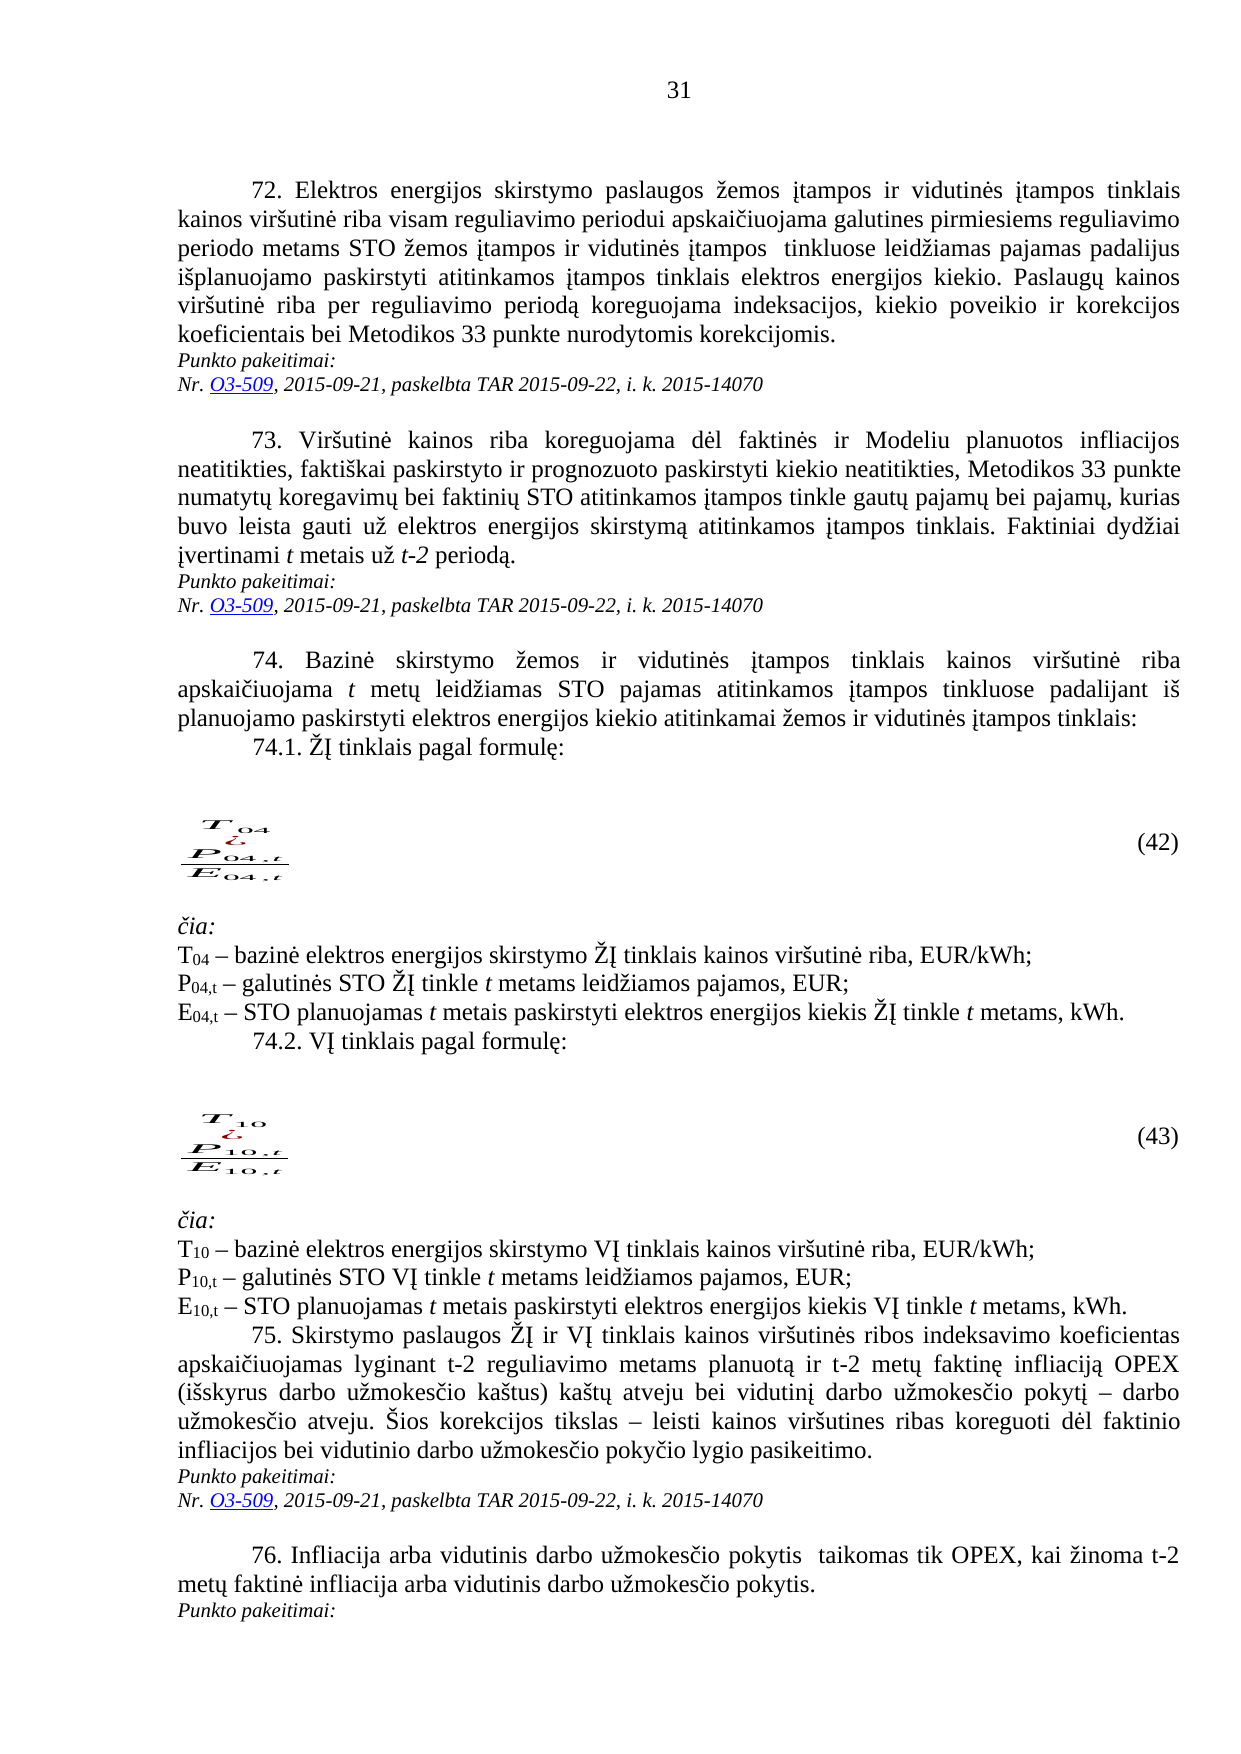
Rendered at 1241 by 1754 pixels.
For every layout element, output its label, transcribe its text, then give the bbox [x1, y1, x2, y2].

text Nr. O3-509, 2015-09-21, paskelbta TAR 2015-09-22, i. k. 2015-14070 [177, 593, 1181, 617]
text Nr. O3-509, 2015-09-21, paskelbta TAR 2015-09-22, i. k. 2015-14070 [177, 1488, 1181, 1512]
text 74.2. VĮ tinklais pagal formulę: [177, 1026, 1181, 1055]
text Punkto pakeitimai: [177, 1598, 1181, 1622]
text E10,t – STO planuojamas t metais paskirstyti elektros energijos kiekis VĮ tinkle t metams, kWh. [177, 1291, 1181, 1320]
text 74. Bazinė skirstymo žemos ir vidutinės įtampos tinklais kainos viršutinė riba apskaičiuojama t metų leidžiamas STO pajamas atitinkamos įtampos tinkluose padalijant iš planuojamo paskirstyti elektros energijos kiekio atitinkamai žemos ir vidutinės įtampos tinklais: [177, 646, 1181, 732]
text Punkto pakeitimai: [177, 1464, 1181, 1488]
text Nr. O3-509, 2015-09-21, paskelbta TAR 2015-09-22, i. k. 2015-14070 [177, 372, 1181, 396]
text Punkto pakeitimai: [177, 348, 1181, 372]
text 76. Infliacija arba vidutinis darbo užmokesčio pokytis taikomas tik OPEX, kai žinoma t-2 metų faktinė infliacija arba vidutinis darbo užmokesčio pokytis. [177, 1541, 1181, 1598]
text 72. Elektros energijos skirstymo paslaugos žemos įtampos ir vidutinės įtampos tinklais kainos viršutinė riba visam reguliavimo periodui apskaičiuojama galutines pirmiesiems reguliavimo periodo metams STO žemos įtampos ir vidutinės įtampos tinkluose leidžiamas pajamas padalijus išplanuojamo paskirstyti atitinkamos įtampos tinklais elektros energijos kiekio. Paslaugų kainos viršutinė riba per reguliavimo periodą koreguojama indeksacijos, kiekio poveikio ir korekcijos koeficientais bei Metodikos 33 punkte nurodytomis korekcijomis. [177, 176, 1181, 348]
text 74.1. ŽĮ tinklais pagal formulę: [177, 732, 1181, 761]
text čia: [177, 911, 1181, 940]
text 75. Skirstymo paslaugos ŽĮ ir VĮ tinklais kainos viršutinės ribos indeksavimo koeficientas apskaičiuojamas lyginant t-2 reguliavimo metams planuotą ir t-2 metų faktinę infliaciją OPEX (išskyrus darbo užmokesčio kaštus) kaštų atveju bei vidutinį darbo užmokesčio pokytį – darbo užmokesčio atveju. Šios korekcijos tikslas – leisti kainos viršutines ribas koreguoti dėl faktinio infliacijos bei vidutinio darbo užmokesčio pokyčio lygio pasikeitimo. [177, 1320, 1181, 1464]
text 73. Viršutinė kainos riba koreguojama dėl faktinės ir Modeliu planuotos infliacijos neatitikties, faktiškai paskirstyto ir prognozuoto paskirstyti kiekio neatitikties, Metodikos 33 punkte numatytų koregavimų bei faktinių STO atitinkamos įtampos tinkle gautų pajamų bei pajamų, kurias buvo leista gauti už elektros energijos skirstymą atitinkamos įtampos tinklais. Faktiniai dydžiai įvertinami t metais už t-2 periodą. [177, 425, 1181, 569]
text T04 – bazinė elektros energijos skirstymo ŽĮ tinklais kainos viršutinė riba, EUR/kWh; [177, 940, 1181, 968]
text čia: [177, 1205, 1181, 1234]
text (42) [177, 789, 1181, 882]
text T10 – bazinė elektros energijos skirstymo VĮ tinklais kainos viršutinė riba, EUR/kWh; [177, 1234, 1181, 1262]
text E04,t – STO planuojamas t metais paskirstyti elektros energijos kiekis ŽĮ tinkle t metams, kWh. [177, 997, 1181, 1026]
text P10,t – galutinės STO VĮ tinkle t metams leidžiamos pajamos, EUR; [177, 1262, 1181, 1291]
text Punkto pakeitimai: [177, 569, 1181, 593]
text P04,t – galutinės STO ŽĮ tinkle t metams leidžiamos pajamos, EUR; [177, 968, 1181, 997]
text (43) [177, 1083, 1181, 1176]
